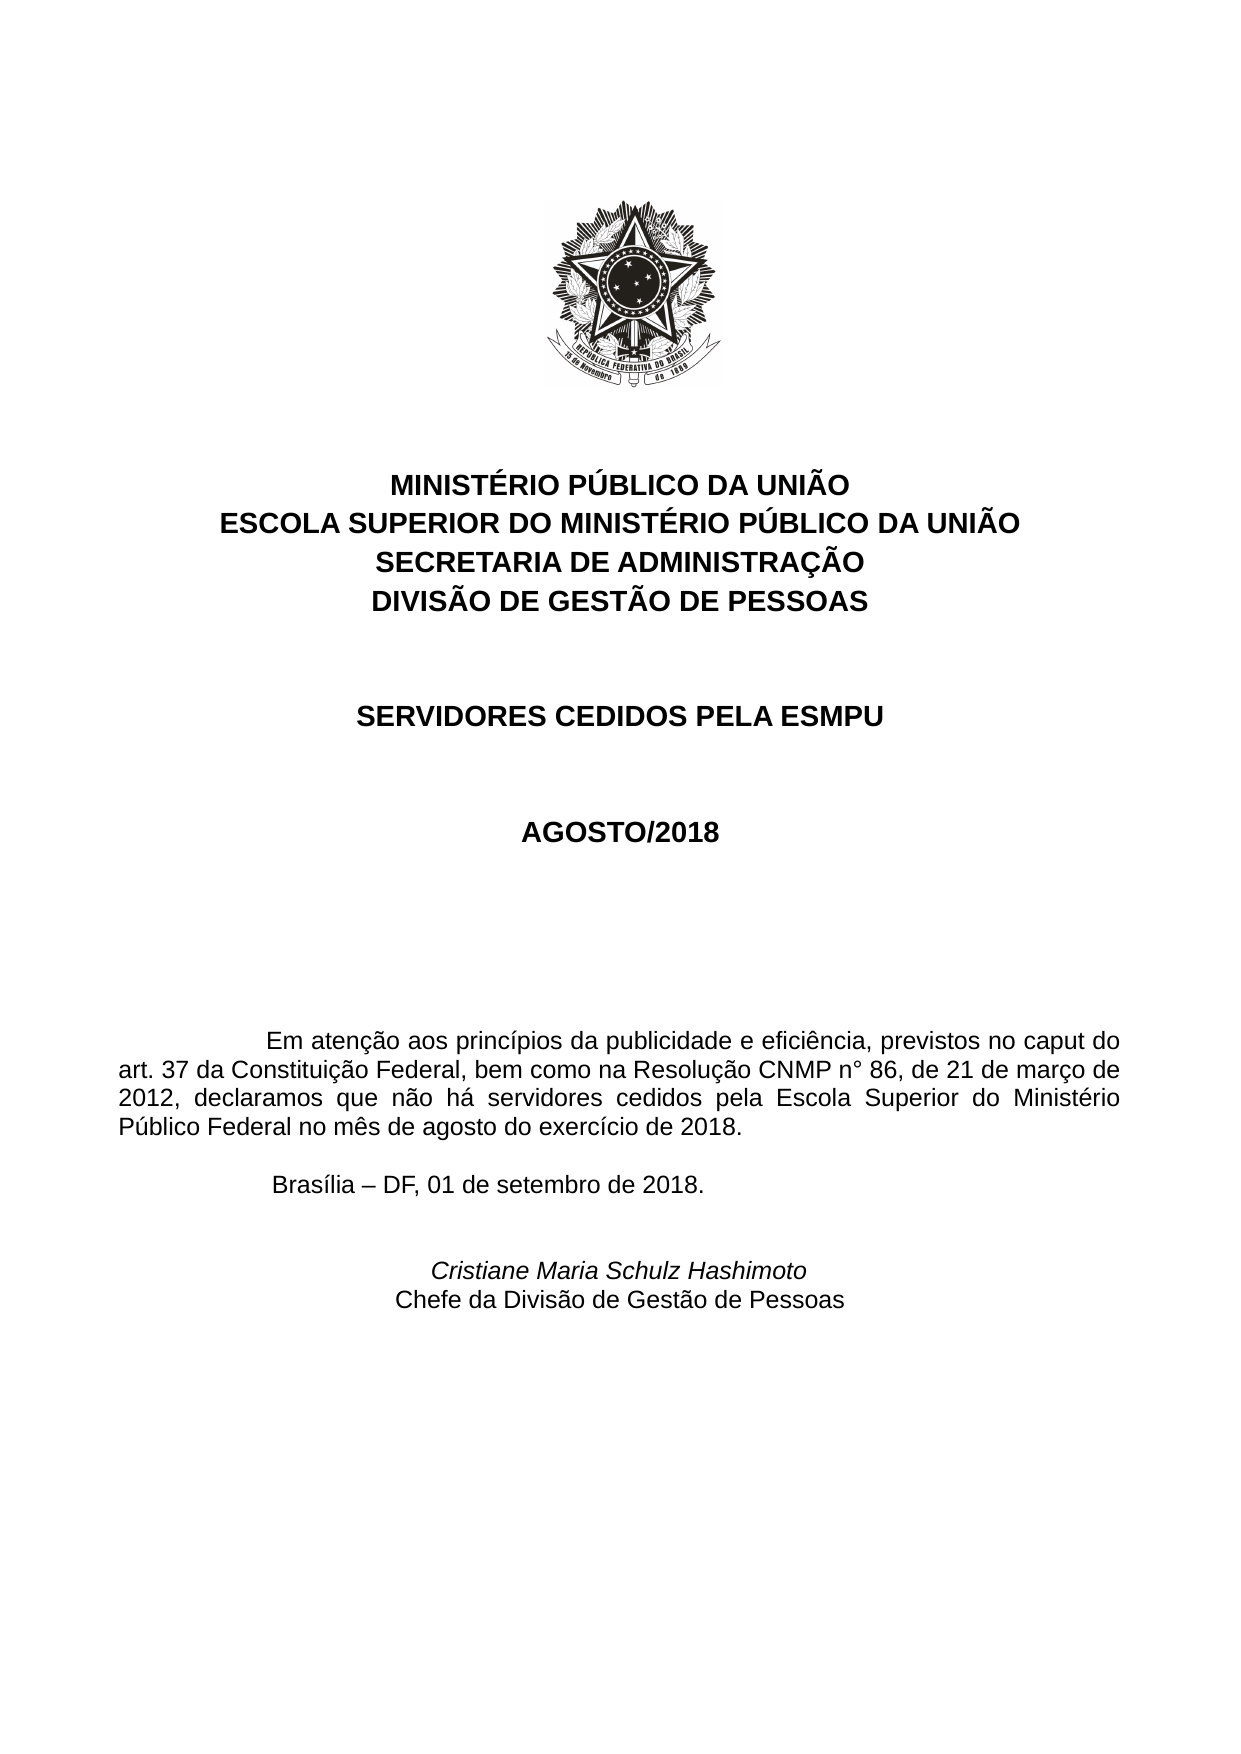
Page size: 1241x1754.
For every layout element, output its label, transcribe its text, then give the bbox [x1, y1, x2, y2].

text Cristiane Maria Schulz Hashimoto [118, 1256, 1122, 1284]
picture [543, 199, 723, 389]
text AGOSTO/2018 [118, 815, 1122, 848]
text SERVIDORES CEDIDOS PELA ESMPU [118, 699, 1122, 733]
text DIVISÃO DE GESTÃO DE PESSOAS [118, 583, 1122, 617]
text MINISTÉRIO PÚBLICO DA UNIÃO [118, 468, 1122, 501]
text Em atenção aos princípios da publicidade e eficiência, previstos no caput do art. 37 da Constituição Federal, bem como na Resolução CNMP n° 86, de 21 de março de 2012, declaramos que não há servidores cedidos pela Escola Superior do Ministério Público Federal no mês de agosto do exercício de 2018. [118, 1026, 1122, 1141]
text ESCOLA SUPERIOR DO MINISTÉRIO PÚBLICO DA UNIÃO [118, 506, 1122, 540]
text Chefe da Divisão de Gestão de Pessoas [118, 1284, 1122, 1313]
text Brasília – DF, 01 de setembro de 2018. [118, 1169, 1122, 1198]
text SECRETARIA DE ADMINISTRAÇÃO [118, 545, 1122, 578]
